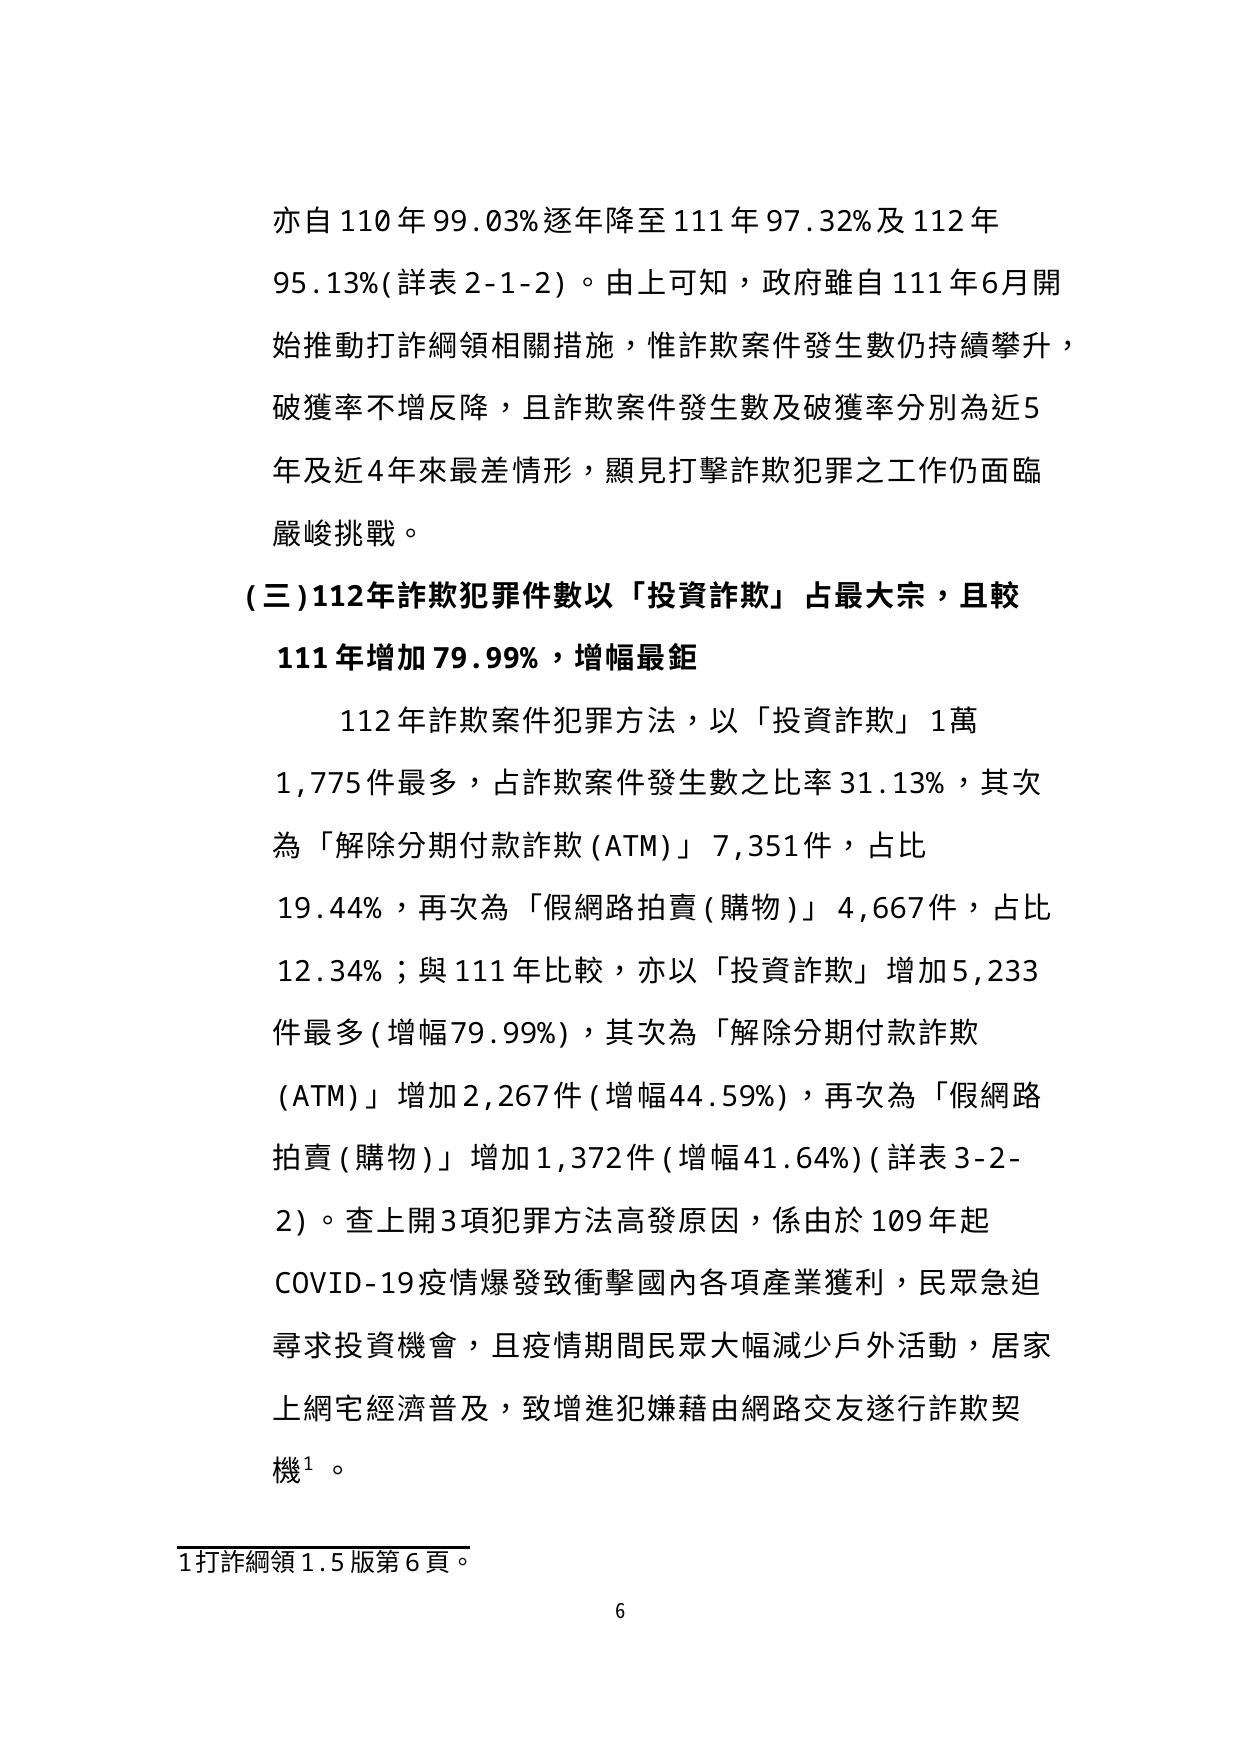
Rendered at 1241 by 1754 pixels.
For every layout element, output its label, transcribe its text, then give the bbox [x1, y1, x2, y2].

text 112年詐欺案件犯罪方法，以「投資詐欺」1萬1,775件最多，占詐欺案件發生數之比率31.13%，其次為「解除分期付款詐欺(ATM)」7,351件，占比19.44%，再次為「假網路拍賣(購物)」4,667件，占比12.34%；與111年比較，亦以「投資詐欺」增加5,233件最多(增幅79.99%)，其次為「解除分期付款詐欺(ATM)」增加2,267件(增幅44.59%)，再次為「假網路拍賣(購物)」增加1,372件(增幅41.64%)(詳表3-2-2)。查上開3項犯罪方法高發原因，係由於109年起COVID-19疫情爆發致衝擊國內各項產業獲利，民眾急迫尋求投資機會，且疫情期間民眾大幅減少戶外活動，居家上網宅經濟普及，致增進犯嫌藉由網路交友遂行詐欺契機。 [266, 677, 1063, 1490]
text (三)112年詐欺犯罪件數以「投資詐欺」占最大宗，且較111年增加79.99%，增幅最鉅 [236, 552, 1063, 677]
text 據打詐綱領分析，詐欺案件暴增及犯罪手法翻新成因，緣於109年起COVID-19疫情期間居家辦公、網購等宅經濟興起，嫌犯利用簡訊、電子郵件、投資詐騙網站等方式進行詐騙，爰詐欺案件逐年呈現增長情勢。揆諸近5年(108至112年)詐欺案件發生數，以112年3萬7,823件最高，甚高於打詐綱領推動前(110年)之2萬4,724件(詳表2-1-1)；另檢視近5年(108至112年)詐欺案件破獲率，亦自110年99.03%逐年降至111年97.32%及112年95.13%(詳表2-1-2)。由上可知，政府雖自111年6月開始推動打詐綱領相關措施，惟詐欺案件發生數仍持續攀升，破獲率不增反降，且詐欺案件發生數及破獲率分別為近5年及近4年來最差情形，顯見打擊詐欺犯罪之工作仍面臨嚴峻挑戰。 [266, 177, 1063, 552]
text 打詐綱領1.5版第6頁。 [177, 1548, 1063, 1577]
